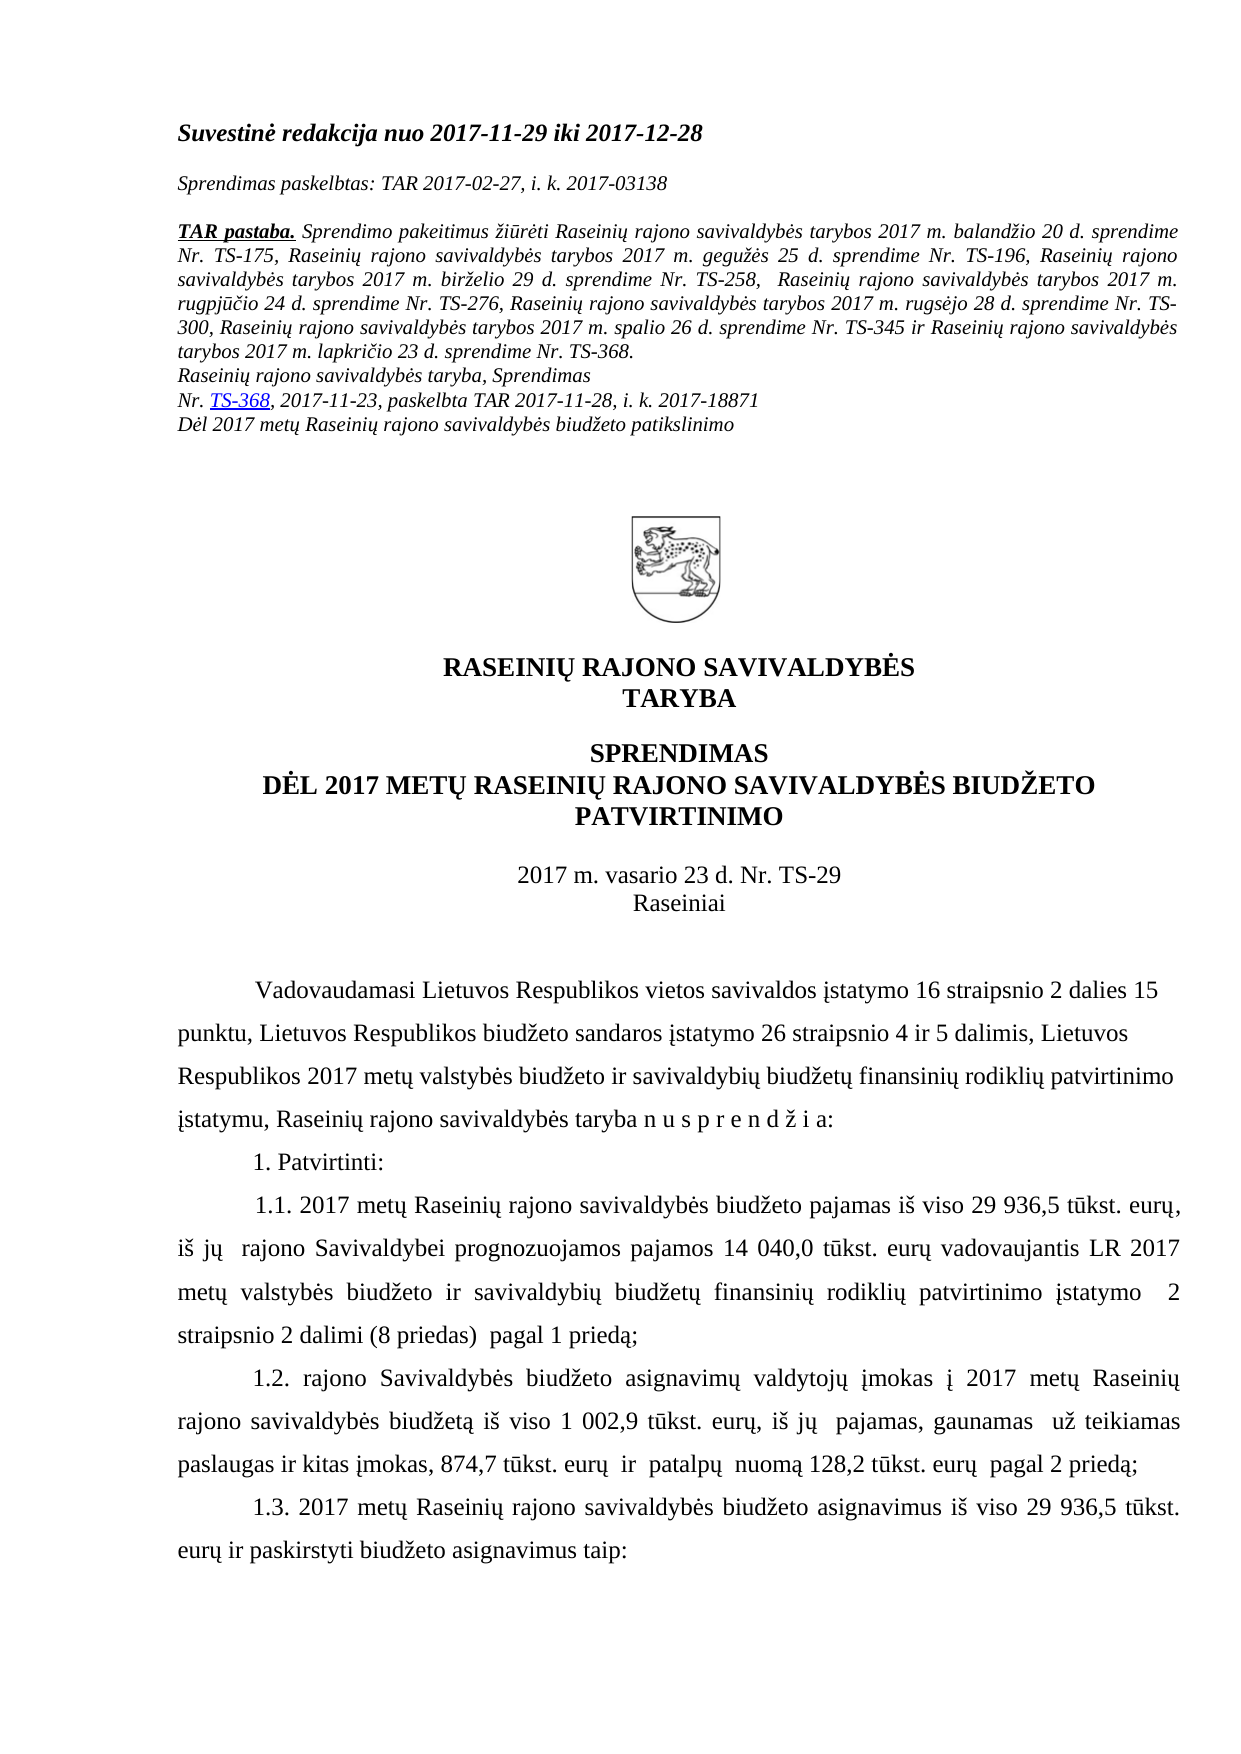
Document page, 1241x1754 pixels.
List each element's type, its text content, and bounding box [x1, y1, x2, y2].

text Nr. TS-368, 2017-11-23, paskelbta TAR 2017-11-28, i. k. 2017-18871 [177, 387, 1181, 412]
text DĖL 2017 METŲ RASEINIŲ RAJONO SAVIVALDYBĖS BIUDŽETO PATVIRTINIMO [177, 769, 1181, 831]
text TAR pastaba. Sprendimo pakeitimus žiūrėti Raseinių rajono savivaldybės tarybos 2017 m. balandžio 20 d. sprendime Nr. TS-175, Raseinių rajono savivaldybės tarybos 2017 m. gegužės 25 d. sprendime Nr. TS-196, Raseinių rajono savivaldybės tarybos 2017 m. birželio 29 d. sprendime Nr. TS-258, Raseinių rajono savivaldybės tarybos 2017 m. rugpjūčio 24 d. sprendime Nr. TS-276, Raseinių rajono savivaldybės tarybos 2017 m. rugsėjo 28 d. sprendime Nr. TS-300, Raseinių rajono savivaldybės tarybos 2017 m. spalio 26 d. sprendime Nr. TS-345 ir Raseinių rajono savivaldybės tarybos 2017 m. lapkričio 23 d. sprendime Nr. TS-368. [177, 219, 1181, 363]
text Suvestinė redakcija nuo 2017-11-29 iki 2017-12-28 [177, 118, 1181, 147]
text 1.2. rajono Savivaldybės biudžeto asignavimų valdytojų įmokas į 2017 metų Raseinių rajono savivaldybės biudžetą iš viso 1 002,9 tūkst. eurų, iš jų pajamas, gaunamas už teikiamas paslaugas ir kitas įmokas, 874,7 tūkst. eurų ir patalpų nuomą 128,2 tūkst. eurų pagal 2 priedą; [177, 1363, 1181, 1478]
text Dėl 2017 metų Raseinių rajono savivaldybės biudžeto patikslinimo [177, 412, 1181, 436]
text Sprendimas paskelbtas: TAR 2017-02-27, i. k. 2017-03138 [177, 171, 1181, 195]
text RASEINIŲ RAJONO SAVIVALDYBĖS [177, 651, 1181, 682]
text 1.1. 2017 metų Raseinių rajono savivaldybės biudžeto pajamas iš viso 29 936,5 tūkst. eurų, iš jų rajono Savivaldybei prognozuojamos pajamos 14 040,0 tūkst. eurų vadovaujantis LR 2017 metų valstybės biudžeto ir savivaldybių biudžetų finansinių rodiklių patvirtinimo įstatymo 2 straipsnio 2 dalimi (8 priedas) pagal 1 priedą; [177, 1190, 1181, 1348]
text Raseinių rajono savivaldybės taryba, Sprendimas [177, 363, 1181, 387]
text 1. Patvirtinti: [177, 1147, 1181, 1176]
text 2017 m. vasario 23 d. Nr. TS-29 [177, 860, 1181, 888]
text Raseiniai [177, 888, 1181, 917]
text TARYBA [177, 682, 1181, 713]
text Vadovaudamasi Lietuvos Respublikos vietos savivaldos įstatymo 16 straipsnio 2 dalies 15 punktu, Lietuvos Respublikos biudžeto sandaros įstatymo 26 straipsnio 4 ir 5 dalimis, Lietuvos Respublikos 2017 metų valstybės biudžeto ir savivaldybių biudžetų finansinių rodiklių patvirtinimo įstatymu, Raseinių rajono savivaldybės taryba n u s p r e n d ž i a: [177, 975, 1181, 1133]
text SPRENDIMAS [177, 738, 1181, 769]
text 1.3. 2017 metų Raseinių rajono savivaldybės biudžeto asignavimus iš viso 29 936,5 tūkst. eurų ir paskirstyti biudžeto asignavimus taip: [177, 1492, 1181, 1564]
